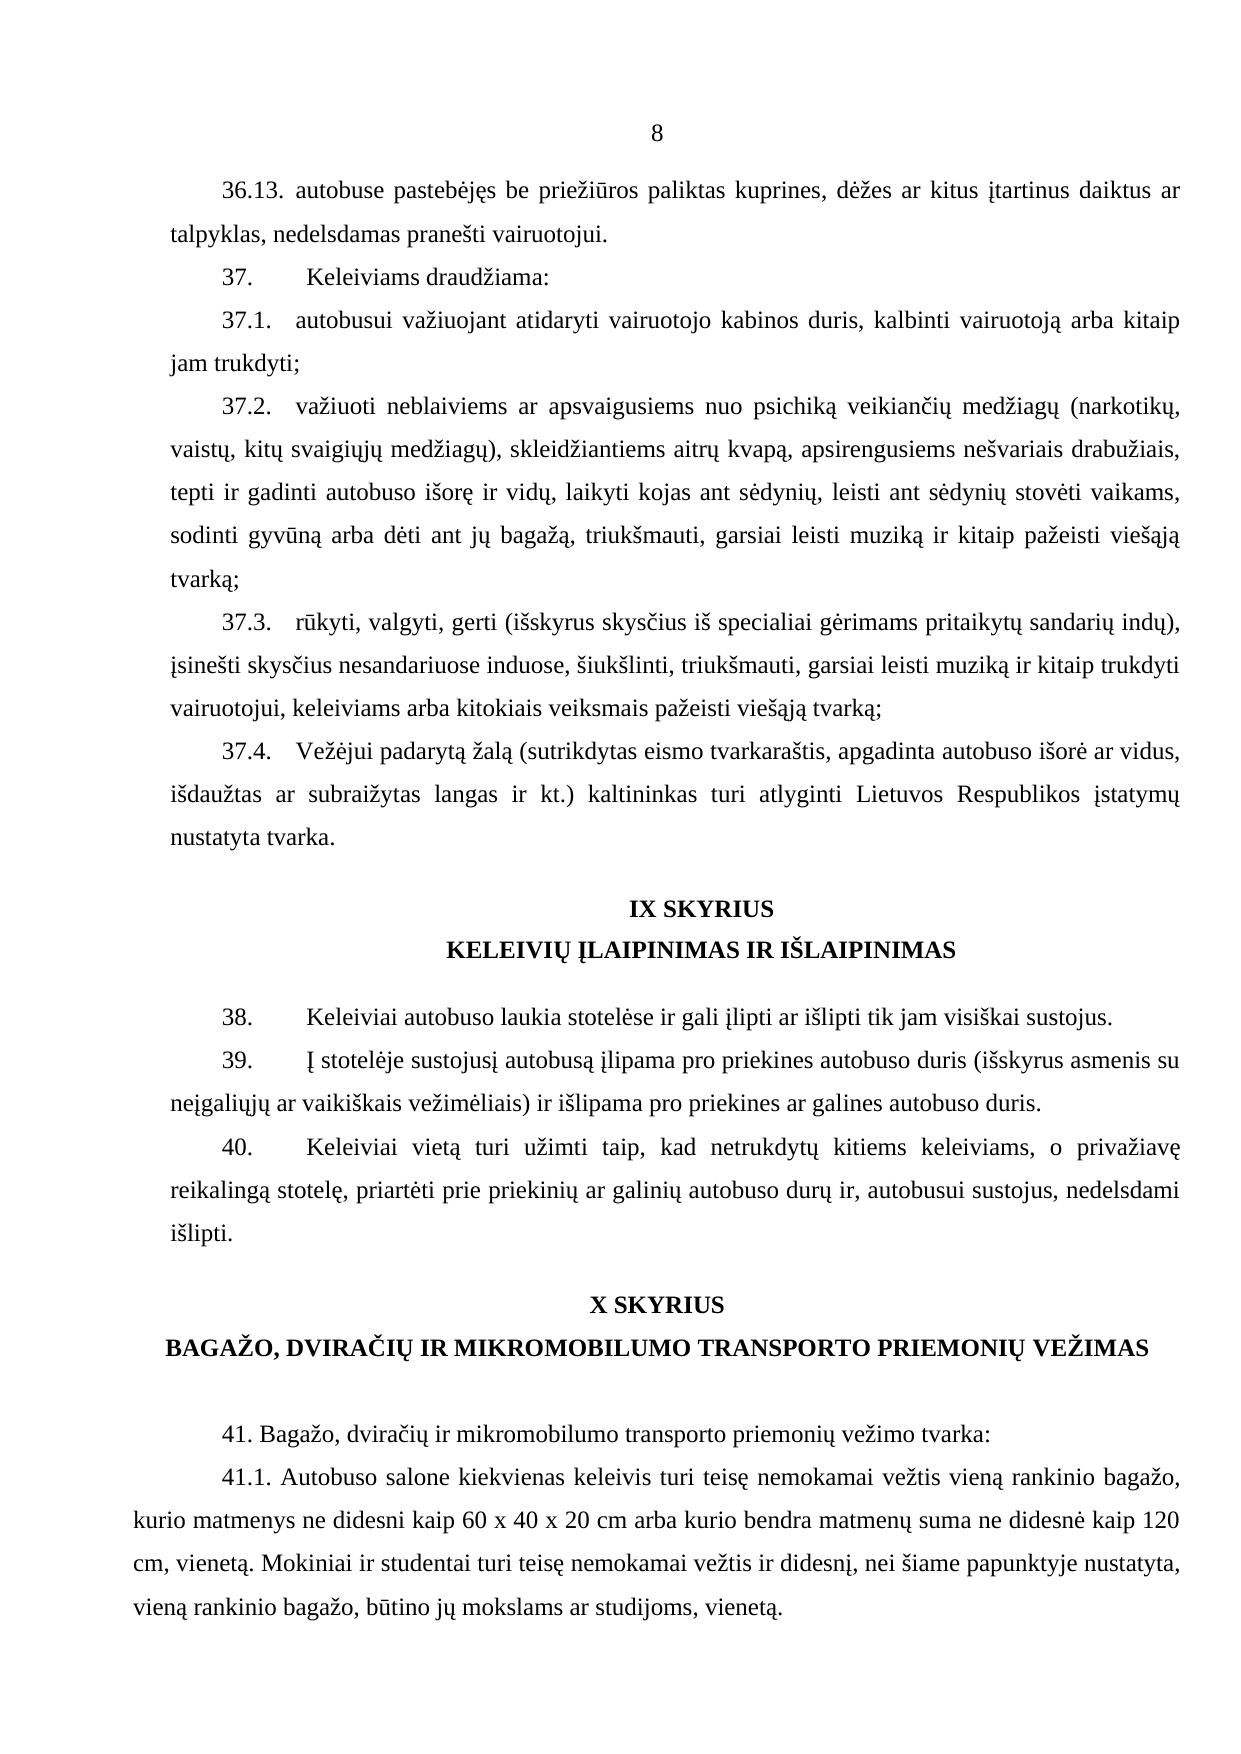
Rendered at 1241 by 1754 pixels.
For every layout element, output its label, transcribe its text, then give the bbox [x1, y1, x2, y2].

text 37.3. rūkyti, valgyti, gerti (išskyrus skysčius iš specialiai gėrimams pritaikytų sandarių indų), įsinešti skysčius nesandariuose induose, šiukšlinti, triukšmauti, garsiai leisti muziką ir kitaip trukdyti vairuotojui, keleiviams arba kitokiais veiksmais pažeisti viešąją tvarką; [170, 607, 1181, 722]
text 41.1. Autobuso salone kiekvienas keleivis turi teisę nemokamai vežtis vieną rankinio bagažo, kurio matmenys ne didesni kaip 60 x 40 x 20 cm arba kurio bendra matmenų suma ne didesnė kaip 120 cm, vienetą. Mokiniai ir studentai turi teisę nemokamai vežtis ir didesnį, nei šiame papunktyje nustatyta, vieną rankinio bagažo, būtino jų mokslams ar studijoms, vienetą. [133, 1462, 1181, 1620]
text 41. Bagažo, dviračių ir mikromobilumo transporto priemonių vežimo tvarka: [133, 1419, 1181, 1448]
text 37. Keleiviams draudžiama: [170, 262, 1181, 291]
text X SKYRIUS [133, 1290, 1181, 1318]
text BAGAŽO, DVIRAČIŲ IR MIKROMOBILUMO TRANSPORTO PRIEMONIŲ VEŽIMAS [133, 1333, 1181, 1362]
text 39. Į stotelėje sustojusį autobusą įlipama pro priekines autobuso duris (išskyrus asmenis su neįgaliųjų ar vaikiškais vežimėliais) ir išlipama pro priekines ar galines autobuso duris. [170, 1045, 1181, 1117]
text IX SKYRIUS [133, 894, 1181, 923]
text 38. Keleiviai autobuso laukia stotelėse ir gali įlipti ar išlipti tik jam visiškai sustojus. [170, 1002, 1181, 1031]
text 37.4. Vežėjui padarytą žalą (sutrikdytas eismo tvarkaraštis, apgadinta autobuso išorė ar vidus, išdaužtas ar subraižytas langas ir kt.) kaltininkas turi atlyginti Lietuvos Respublikos įstatymų nustatyta tvarka. [170, 736, 1181, 851]
text 36.13. autobuse pastebėjęs be priežiūros paliktas kuprines, dėžes ar kitus įtartinus daiktus ar talpyklas, nedelsdamas pranešti vairuotojui. [170, 176, 1181, 247]
text 40. Keleiviai vietą turi užimti taip, kad netrukdytų kitiems keleiviams, o privažiavę reikalingą stotelę, priartėti prie priekinių ar galinių autobuso durų ir, autobusui sustojus, nedelsdami išlipti. [170, 1132, 1181, 1247]
text 37.1. autobusui važiuojant atidaryti vairuotojo kabinos duris, kalbinti vairuotoją arba kitaip jam trukdyti; [170, 305, 1181, 377]
text 37.2. važiuoti neblaiviems ar apsvaigusiems nuo psichiką veikiančių medžiagų (narkotikų, vaistų, kitų svaigiųjų medžiagų), skleidžiantiems aitrų kvapą, apsirengusiems nešvariais drabužiais, tepti ir gadinti autobuso išorę ir vidų, laikyti kojas ant sėdynių, leisti ant sėdynių stovėti vaikams, sodinti gyvūną arba dėti ant jų bagažą, triukšmauti, garsiai leisti muziką ir kitaip pažeisti viešąją tvarką; [170, 391, 1181, 592]
text KELEIVIŲ ĮLAIPINIMAS IR IŠLAIPINIMAS [133, 935, 1181, 964]
